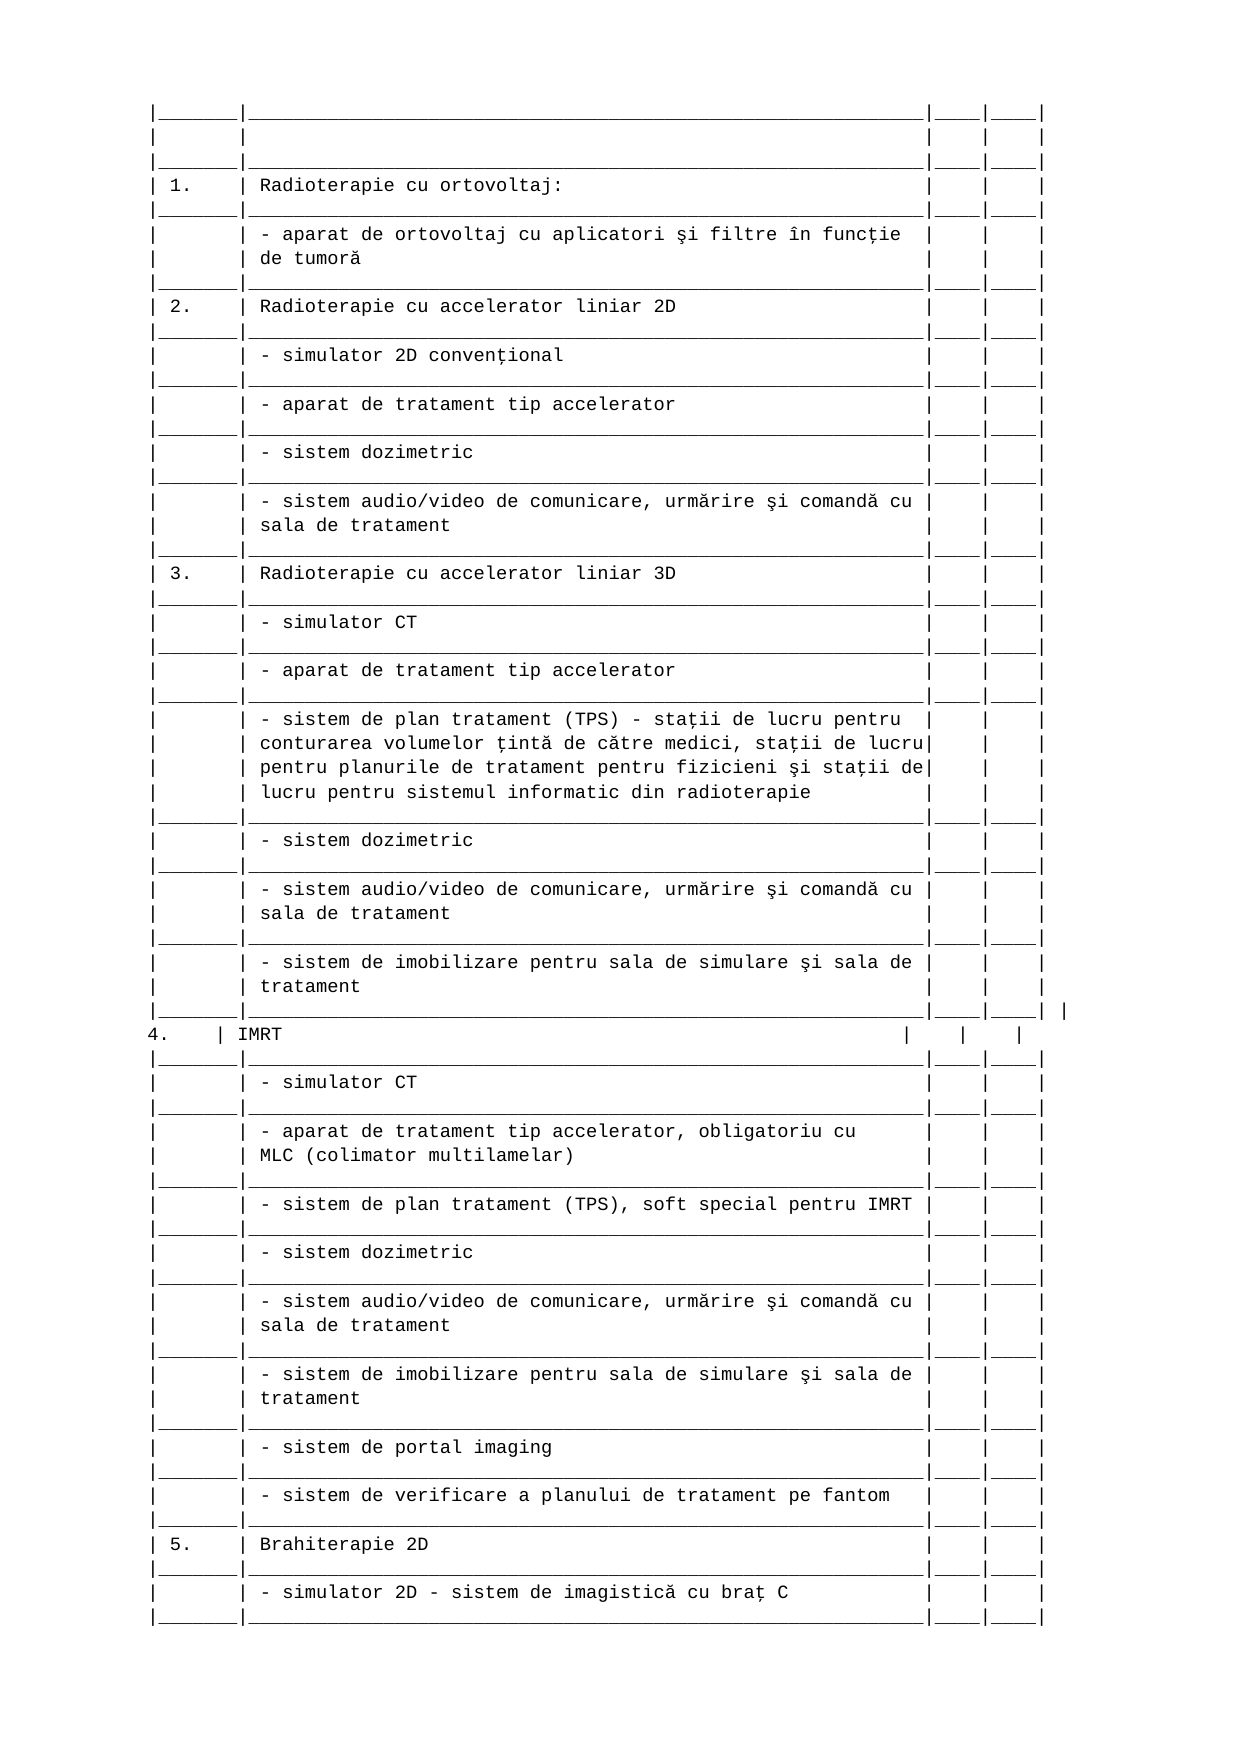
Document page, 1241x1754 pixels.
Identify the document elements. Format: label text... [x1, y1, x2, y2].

text | | - simulator 2D convenţional | | | [147, 346, 1083, 367]
text |_______|____________________________________________________________|____|____| [147, 540, 1083, 561]
text | | sala de tratament | | | [147, 1316, 1083, 1337]
text | | - sistem dozimetric | | | [147, 831, 1087, 852]
text | 1. | Radioterapie cu ortovoltaj: | | | [147, 176, 1087, 197]
text | | - sistem dozimetric | | | [147, 1243, 1087, 1264]
text | 5. | Brahiterapie 2D | | | [147, 1534, 1087, 1556]
text | | | | | [147, 127, 1083, 148]
text |_______|____________________________________________________________|____|____| [147, 1607, 1083, 1628]
text | | sala de tratament | | | [147, 516, 1087, 537]
text | | - simulator CT | | | [147, 1073, 1087, 1094]
text |_______|____________________________________________________________|____|____| [147, 1559, 1083, 1580]
text |_______|____________________________________________________________|____|____| [147, 588, 1083, 610]
text |_______|____________________________________________________________|____|____| | 4. | IMRT | | | [147, 1001, 1083, 1046]
text |_______|____________________________________________________________|____|____| [147, 928, 1083, 949]
text | | - aparat de tratament tip accelerator | | | [147, 394, 1087, 416]
text |_______|____________________________________________________________|____|____| [147, 321, 1083, 343]
text |_______|____________________________________________________________|____|____| [147, 467, 1083, 488]
text | | - simulator 2D - sistem de imagistică cu braţ C | | | [147, 1583, 1087, 1604]
text | | - sistem de plan tratament (TPS) - staţii de lucru pentru | | | [147, 710, 1087, 731]
text | | MLC (colimator multilamelar) | | | [147, 1146, 1087, 1167]
text |_______|____________________________________________________________|____|____| [147, 418, 1083, 440]
text |_______|____________________________________________________________|____|____| [147, 1340, 1083, 1362]
text | | - sistem de plan tratament (TPS), soft special pentru IMRT | | | [147, 1195, 1087, 1216]
text | | - simulator CT | | | [147, 613, 1087, 634]
text | | - sistem de imobilizare pentru sala de simulare şi sala de | | | [147, 952, 1087, 974]
text | | conturarea volumelor ţintă de către medici, staţii de lucru| | | [147, 734, 1087, 755]
text |_______|____________________________________________________________|____|____| [147, 686, 1083, 707]
text | | tratament | | | [147, 1389, 1087, 1410]
text | | - sistem de imobilizare pentru sala de simulare şi sala de | | | [147, 1364, 1087, 1386]
text |_______|____________________________________________________________|____|____| [147, 1267, 1083, 1289]
text | | - sistem dozimetric | | | [147, 443, 1087, 464]
text |_______|____________________________________________________________|____|____| [147, 103, 1083, 124]
text |_______|____________________________________________________________|____|____| [147, 1049, 1083, 1070]
text | | - aparat de ortovoltaj cu aplicatori şi filtre în funcţie | | | [147, 224, 1087, 246]
text |_______|____________________________________________________________|____|____| [147, 1098, 1083, 1119]
text | | sala de tratament | | | [147, 904, 1087, 925]
text | 2. | Radioterapie cu accelerator liniar 2D | | | [147, 297, 1087, 318]
text | | tratament | | | [147, 977, 1087, 998]
text |_______|____________________________________________________________|____|____| [147, 855, 1083, 877]
text | | lucru pentru sistemul informatic din radioterapie | | | [147, 783, 1087, 804]
text | 3. | Radioterapie cu accelerator liniar 3D | | | [147, 564, 1087, 585]
text |_______|____________________________________________________________|____|____| [147, 200, 1083, 221]
text |_______|____________________________________________________________|____|____| [147, 273, 1083, 294]
text |_______|____________________________________________________________|____|____| [147, 637, 1083, 658]
text | | - aparat de tratament tip accelerator, obligatoriu cu | | | [147, 1122, 1087, 1143]
text |_______|____________________________________________________________|____|____| [147, 1170, 1083, 1192]
text |_______|____________________________________________________________|____|____| [147, 1413, 1083, 1434]
text |_______|____________________________________________________________|____|____| [147, 152, 1083, 173]
text |_______|____________________________________________________________|____|____| [147, 1219, 1083, 1240]
text | | de tumoră | | | [147, 249, 1087, 270]
text |_______|____________________________________________________________|____|____| [147, 1510, 1083, 1531]
text |_______|____________________________________________________________|____|____| [147, 1462, 1083, 1483]
text | | - sistem audio/video de comunicare, urmărire şi comandă cu | | | [147, 491, 1087, 513]
text |_______|____________________________________________________________|____|____| [147, 807, 1083, 828]
text | | - sistem de portal imaging | | | [147, 1437, 1087, 1459]
text | | - sistem audio/video de comunicare, urmărire şi comandă cu | | | [147, 880, 1087, 901]
text | | pentru planurile de tratament pentru fizicieni şi staţii de| | | [147, 758, 1087, 779]
text |_______|____________________________________________________________|____|____| [147, 370, 1083, 391]
text | | - aparat de tratament tip accelerator | | | [147, 661, 1087, 682]
text | | - sistem de verificare a planului de tratament pe fantom | | | [147, 1486, 1087, 1507]
text | | - sistem audio/video de comunicare, urmărire şi comandă cu | | | [147, 1292, 1087, 1313]
